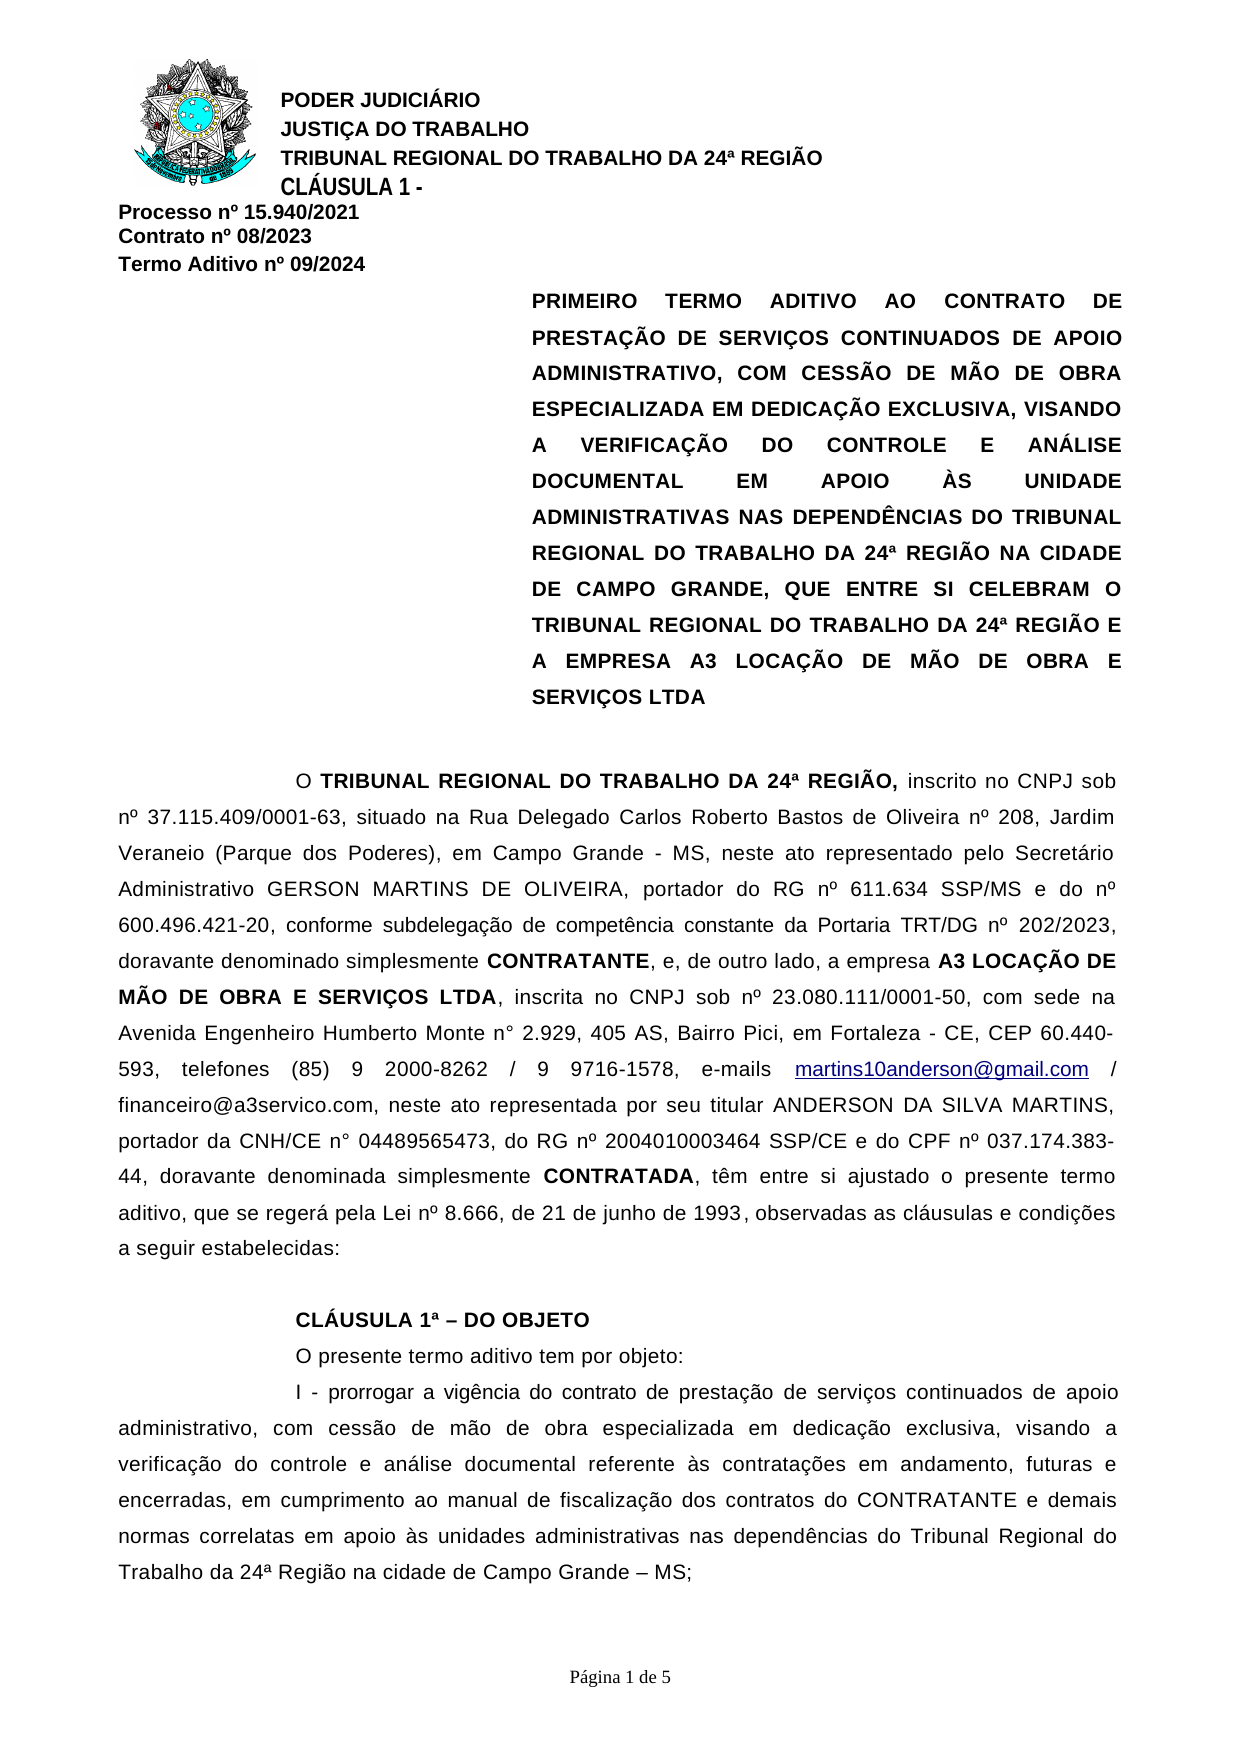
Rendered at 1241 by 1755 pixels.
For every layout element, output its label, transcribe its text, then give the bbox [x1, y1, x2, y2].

text PRIMEIRO TERMO ADITIVO AO CONTRATO DE PRESTAÇÃO DE SERVIÇOS CONTINUADOS DE APOIO ADMINISTRATIVO, COM CESSÃO DE MÃO DE OBRA ESPECIALIZADA EM DEDICAÇÃO EXCLUSIVA, VISANDO A VERIFICAÇÃO DO CONTROLE E ANÁLISE DOCUMENTAL EM APOIO ÀS UNIDADE ADMINISTRATIVAS NAS DEPENDÊNCIAS DO TRIBUNAL REGIONAL DO TRABALHO DA 24ª REGIÃO NA CIDADE DE CAMPO GRANDE, QUE ENTRE SI CELEBRAM O TRIBUNAL REGIONAL DO TRABALHO DA 24ª REGIÃO E A EMPRESA A3 LOCAÇÃO DE MÃO DE OBRA E SERVIÇOS LTDA [532, 289, 1122, 709]
text I - prorrogar a vigência do contrato de prestação de serviços continuados de apoio administrativo, com cessão de mão de obra especializada em dedicação exclusiva, visando a verificação do controle e análise documental referente às contratações em andamento, futuras e encerradas, em cumprimento ao manual de fiscalização dos contratos do CONTRATANTE e demais normas correlatas em apoio às unidades administrativas nas dependências do Tribunal Regional do Trabalho da 24ª Região na cidade de Campo Grande – MS; [118, 1380, 1119, 1584]
text O presente termo aditivo tem por objeto: [118, 1344, 1119, 1368]
text O TRIBUNAL REGIONAL DO TRABALHO DA 24ª REGIÃO, inscrito no CNPJ sob nº 37.115.409/0001-63, situado na Rua Delegado Carlos Roberto Bastos de Oliveira nº 208, Jardim Veraneio (Parque dos Poderes), em Campo Grande - MS, neste ato representado pelo Secretário Administrativo GERSON MARTINS DE OLIVEIRA, portador do RG nº 611.634 SSP/MS e do nº 600.496.421-20, conforme subdelegação de competência constante da Portaria TRT/DG nº 202/2023, doravante denominado simplesmente CONTRATANTE, e, de outro lado, a empresa A3 LOCAÇÃO DE MÃO DE OBRA E SERVIÇOS LTDA, inscrita no CNPJ sob nº 23.080.111/0001-50, com sede na Avenida Engenheiro Humberto Monte n° 2.929, 405 AS, Bairro Pici, em Fortaleza - CE, CEP 60.440-593, telefones (85) 9 2000-8262 / 9 9716-1578, e-mails martins10anderson@gmail.com / financeiro@a3servico.com, neste ato representada por seu titular ANDERSON DA SILVA MARTINS, portador da CNH/CE n° 04489565473, do RG nº 2004010003464 SSP/CE e do CPF nº 037.174.383-44, doravante denominada simplesmente CONTRATADA, têm entre si ajustado o presente termo aditivo, que se regerá pela Lei nº 8.666, de 21 de junho de 1993, observadas as cláusulas e condições a seguir estabelecidas: [118, 769, 1116, 1260]
text CLÁUSULA 1ª – DO OBJETO [118, 1308, 1122, 1332]
